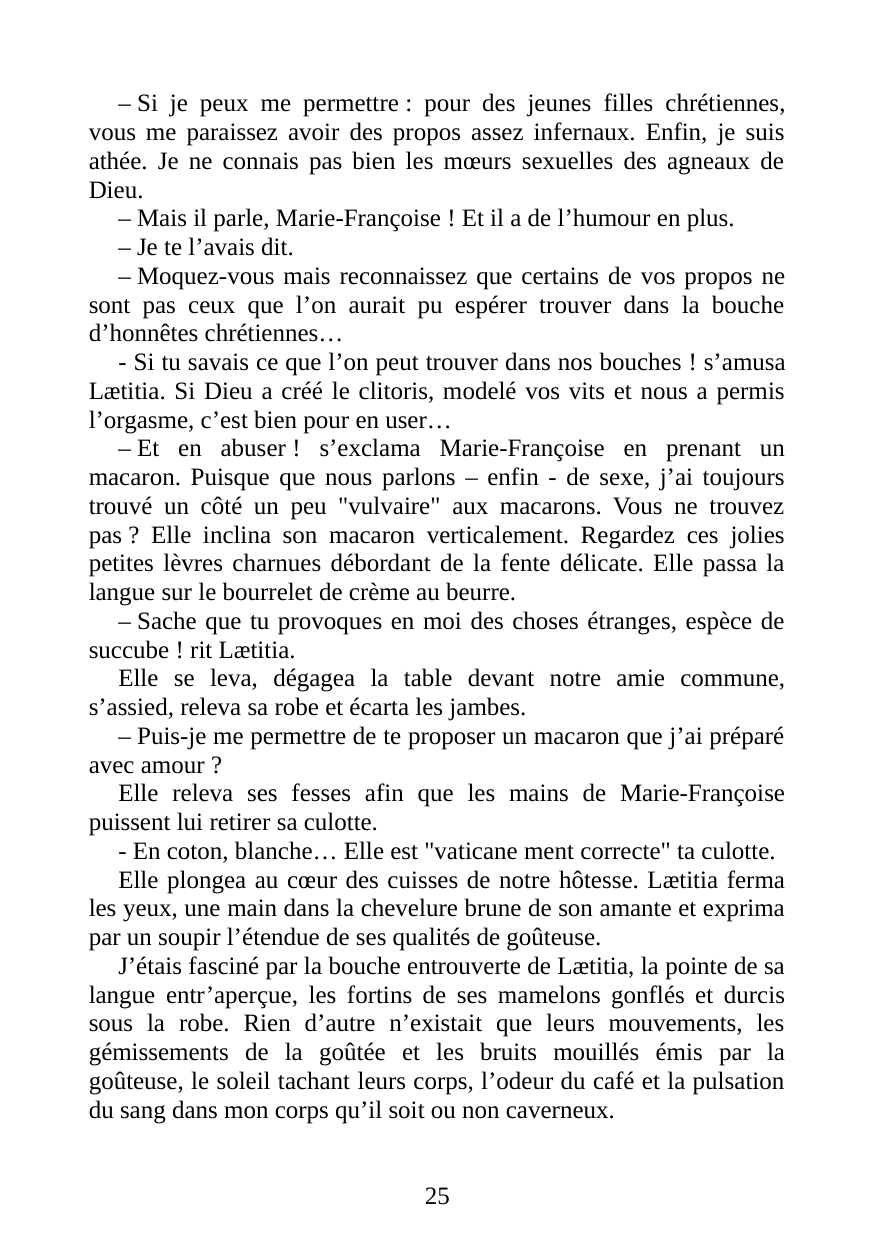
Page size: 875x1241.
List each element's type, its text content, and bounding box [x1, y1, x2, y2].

text – Puis-je me permettre de te proposer un macaron que j’ai préparé avec amour ? [88, 721, 786, 778]
text - Si tu savais ce que l’on peut trouver dans nos bouches ! s’amusa Lætitia. Si Dieu a créé le clitoris, modelé vos vits et nous a permis l’orgasme, c’est bien pour en user… [88, 347, 786, 433]
text Elle se leva, dégagea la table devant notre amie commune, s’assied, releva sa robe et écarta les jambes. [88, 663, 786, 721]
text Elle releva ses fesses afin que les mains de Marie-Françoise puissent lui retirer sa culotte. [88, 778, 786, 836]
text – Moquez-vous mais reconnaissez que certains de vos propos ne sont pas ceux que l’on aurait pu espérer trouver dans la bouche d’honnêtes chrétiennes… [88, 261, 786, 347]
text – Et en abuser ! s’exclama Marie-Françoise en prenant un macaron. Puisque que nous parlons – enfin - de sexe, j’ai toujours trouvé un côté un peu "vulvaire" aux macarons. Vous ne trouvez pas ? Elle inclina son macaron verticalement. Regardez ces jolies petites lèvres charnues débordant de la fente délicate. Elle passa la langue sur le bourrelet de crème au beurre. [88, 433, 786, 606]
text – Mais il parle, Marie-Françoise ! Et il a de l’humour en plus. [88, 203, 786, 232]
text – Sache que tu provoques en moi des choses étranges, espèce de succube ! rit Lætitia. [88, 606, 786, 663]
text Elle plongea au cœur des cuisses de notre hôtesse. Lætitia ferma les yeux, une main dans la chevelure brune de son amante et exprima par un soupir l’étendue de ses qualités de goûteuse. [88, 865, 786, 951]
text J’étais fasciné par la bouche entrouverte de Lætitia, la pointe de sa langue entr’aperçue, les fortins de ses mamelons gonflés et durcis sous la robe. Rien d’autre n’existait que leurs mouvements, les gémissements de la goûtée et les bruits mouillés émis par la goûteuse, le soleil tachant leurs corps, l’odeur du café et la pulsation du sang dans mon corps qu’il soit ou non caverneux. [88, 951, 786, 1123]
text – Je te l’avais dit. [88, 232, 786, 261]
text - En coton, blanche… Elle est "vaticane ment correcte" ta culotte. [88, 836, 786, 865]
text – Si je peux me permettre : pour des jeunes filles chrétiennes, vous me paraissez avoir des propos assez infernaux. Enfin, je suis athée. Je ne connais pas bien les mœurs sexuelles des agneaux de Dieu. [88, 88, 786, 203]
